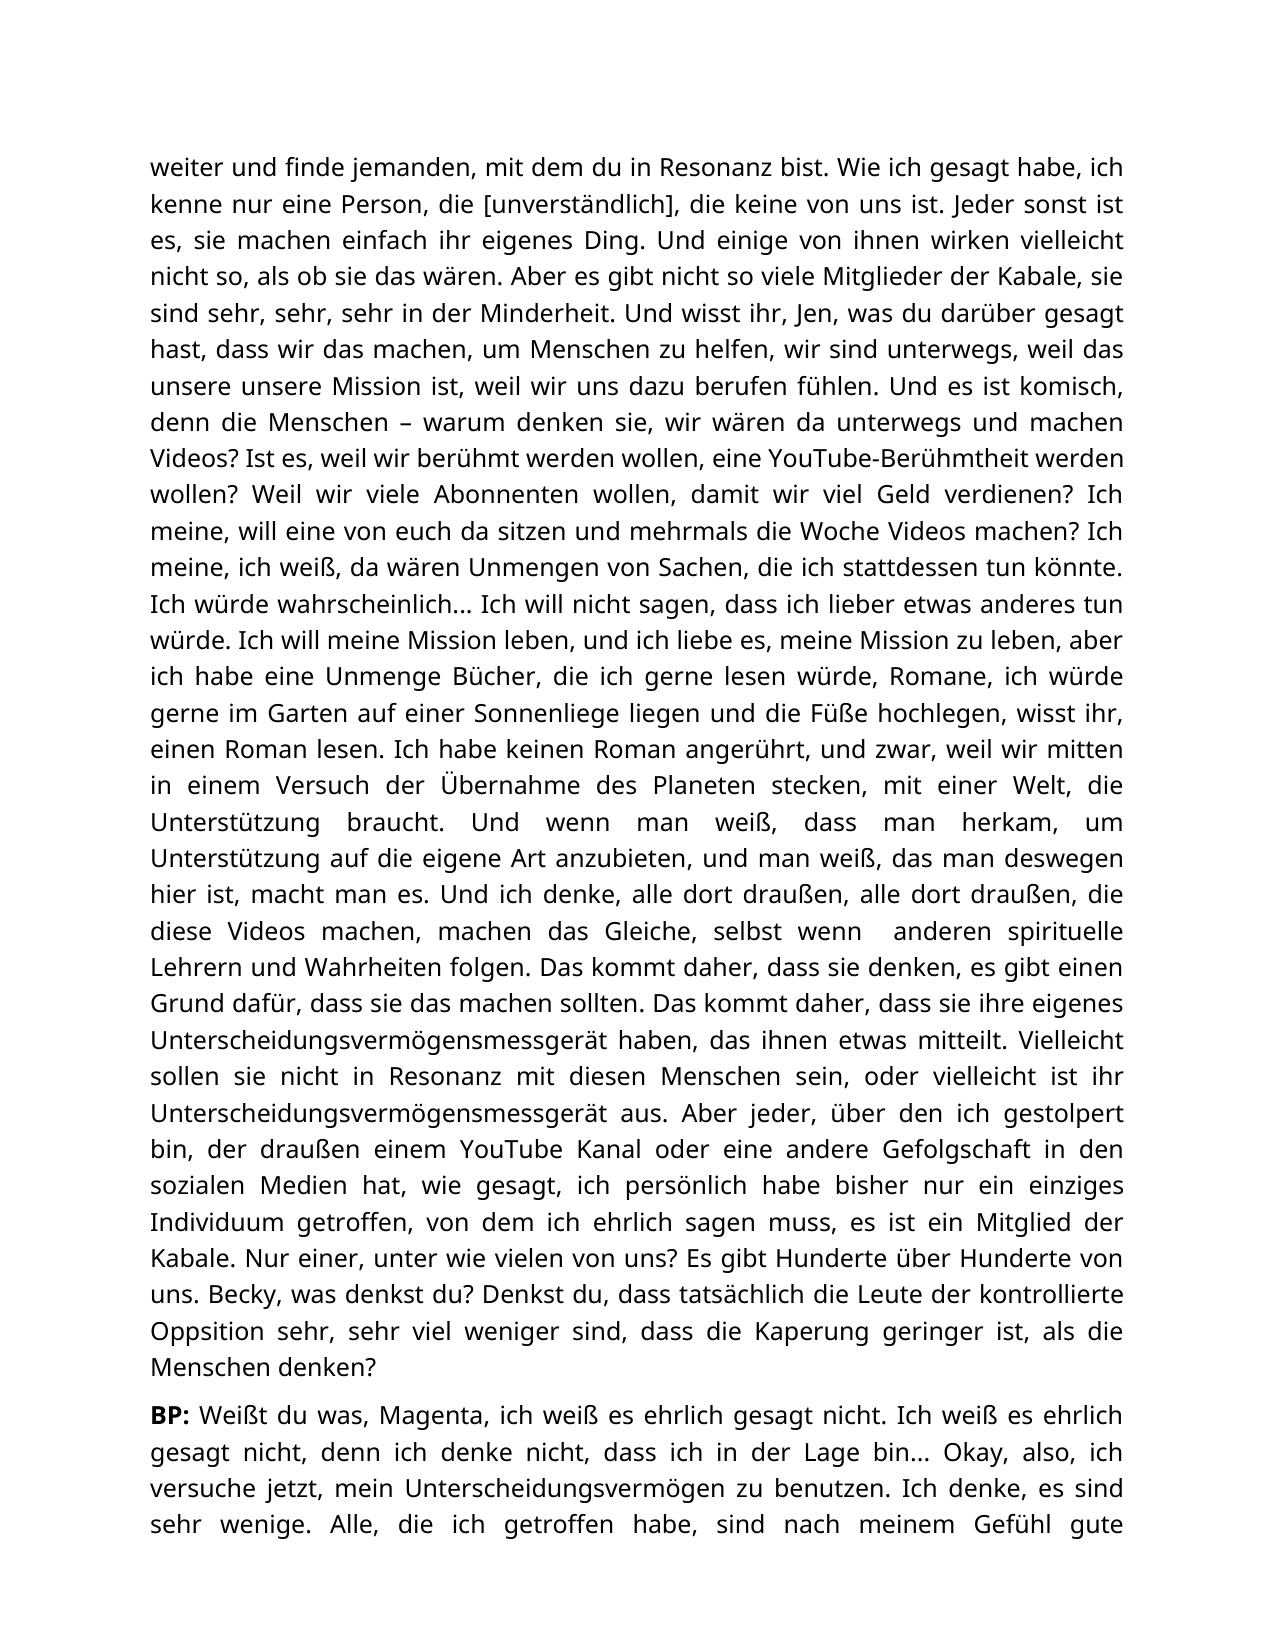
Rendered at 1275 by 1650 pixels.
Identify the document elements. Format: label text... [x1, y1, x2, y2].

text BP: Weißt du was, Magenta, ich weiß es ehrlich gesagt nicht. Ich weiß es ehrlich gesagt nicht, denn ich denke nicht, dass ich in der Lage bin... Okay, also, ich versuche jetzt, mein Unterscheidungsvermögen zu benutzen. Ich denke, es sind sehr wenige. Alle, die ich getroffen habe, sind nach meinem Gefühl gute [150, 1398, 1125, 1541]
text weiter und finde jemanden, mit dem du in Resonanz bist. Wie ich gesagt habe, ich kenne nur eine Person, die [unverständlich], die keine von uns ist. Jeder sonst ist es, sie machen einfach ihr eigenes Ding. Und einige von ihnen wirken vielleicht nicht so, als ob sie das wären. Aber es gibt nicht so viele Mitglieder der Kabale, sie sind sehr, sehr, sehr in der Minderheit. Und wisst ihr, Jen, was du darüber gesagt hast, dass wir das machen, um Menschen zu helfen, wir sind unterwegs, weil das unsere unsere Mission ist, weil wir uns dazu berufen fühlen. Und es ist komisch, denn die Menschen – warum denken sie, wir wären da unterwegs und machen Videos? Ist es, weil wir berühmt werden wollen, eine YouTube-Berühmtheit werden wollen? Weil wir viele Abonnenten wollen, damit wir viel Geld verdienen? Ich meine, will eine von euch da sitzen und mehrmals die Woche Videos machen? Ich meine, ich weiß, da wären Unmengen von Sachen, die ich stattdessen tun könnte. Ich würde wahrscheinlich... Ich will nicht sagen, dass ich lieber etwas anderes tun würde. Ich will meine Mission leben, und ich liebe es, meine Mission zu leben, aber ich habe eine Unmenge Bücher, die ich gerne lesen würde, Romane, ich würde gerne im Garten auf einer Sonnenliege liegen und die Füße hochlegen, wisst ihr, einen Roman lesen. Ich habe keinen Roman angerührt, und zwar, weil wir mitten in einem Versuch der Übernahme des Planeten stecken, mit einer Welt, die Unterstützung braucht. Und wenn man weiß, dass man herkam, um Unterstützung auf die eigene Art anzubieten, und man weiß, das man deswegen hier ist, macht man es. Und ich denke, alle dort draußen, alle dort draußen, die diese Videos machen, machen das Gleiche, selbst wenn anderen spirituelle Lehrern und Wahrheiten folgen. Das kommt daher, dass sie denken, es gibt einen Grund dafür, dass sie das machen sollten. Das kommt daher, dass sie ihre eigenes Unterscheidungsvermögensmessgerät haben, das ihnen etwas mitteilt. Vielleicht sollen sie nicht in Resonanz mit diesen Menschen sein, oder vielleicht ist ihr Unterscheidungsvermögensmessgerät aus. Aber jeder, über den ich gestolpert bin, der draußen einem YouTube Kanal oder eine andere Gefolgschaft in den sozialen Medien hat, wie gesagt, ich persönlich habe bisher nur ein einziges Individuum getroffen, von dem ich ehrlich sagen muss, es ist ein Mitglied der Kabale. Nur einer, unter wie vielen von uns? Es gibt Hunderte über Hunderte von uns. Becky, was denkst du? Denkst du, dass tatsächlich die Leute der kontrollierte Oppsition sehr, sehr viel weniger sind, dass die Kaperung geringer ist, als die Menschen denken? [150, 150, 1125, 1384]
